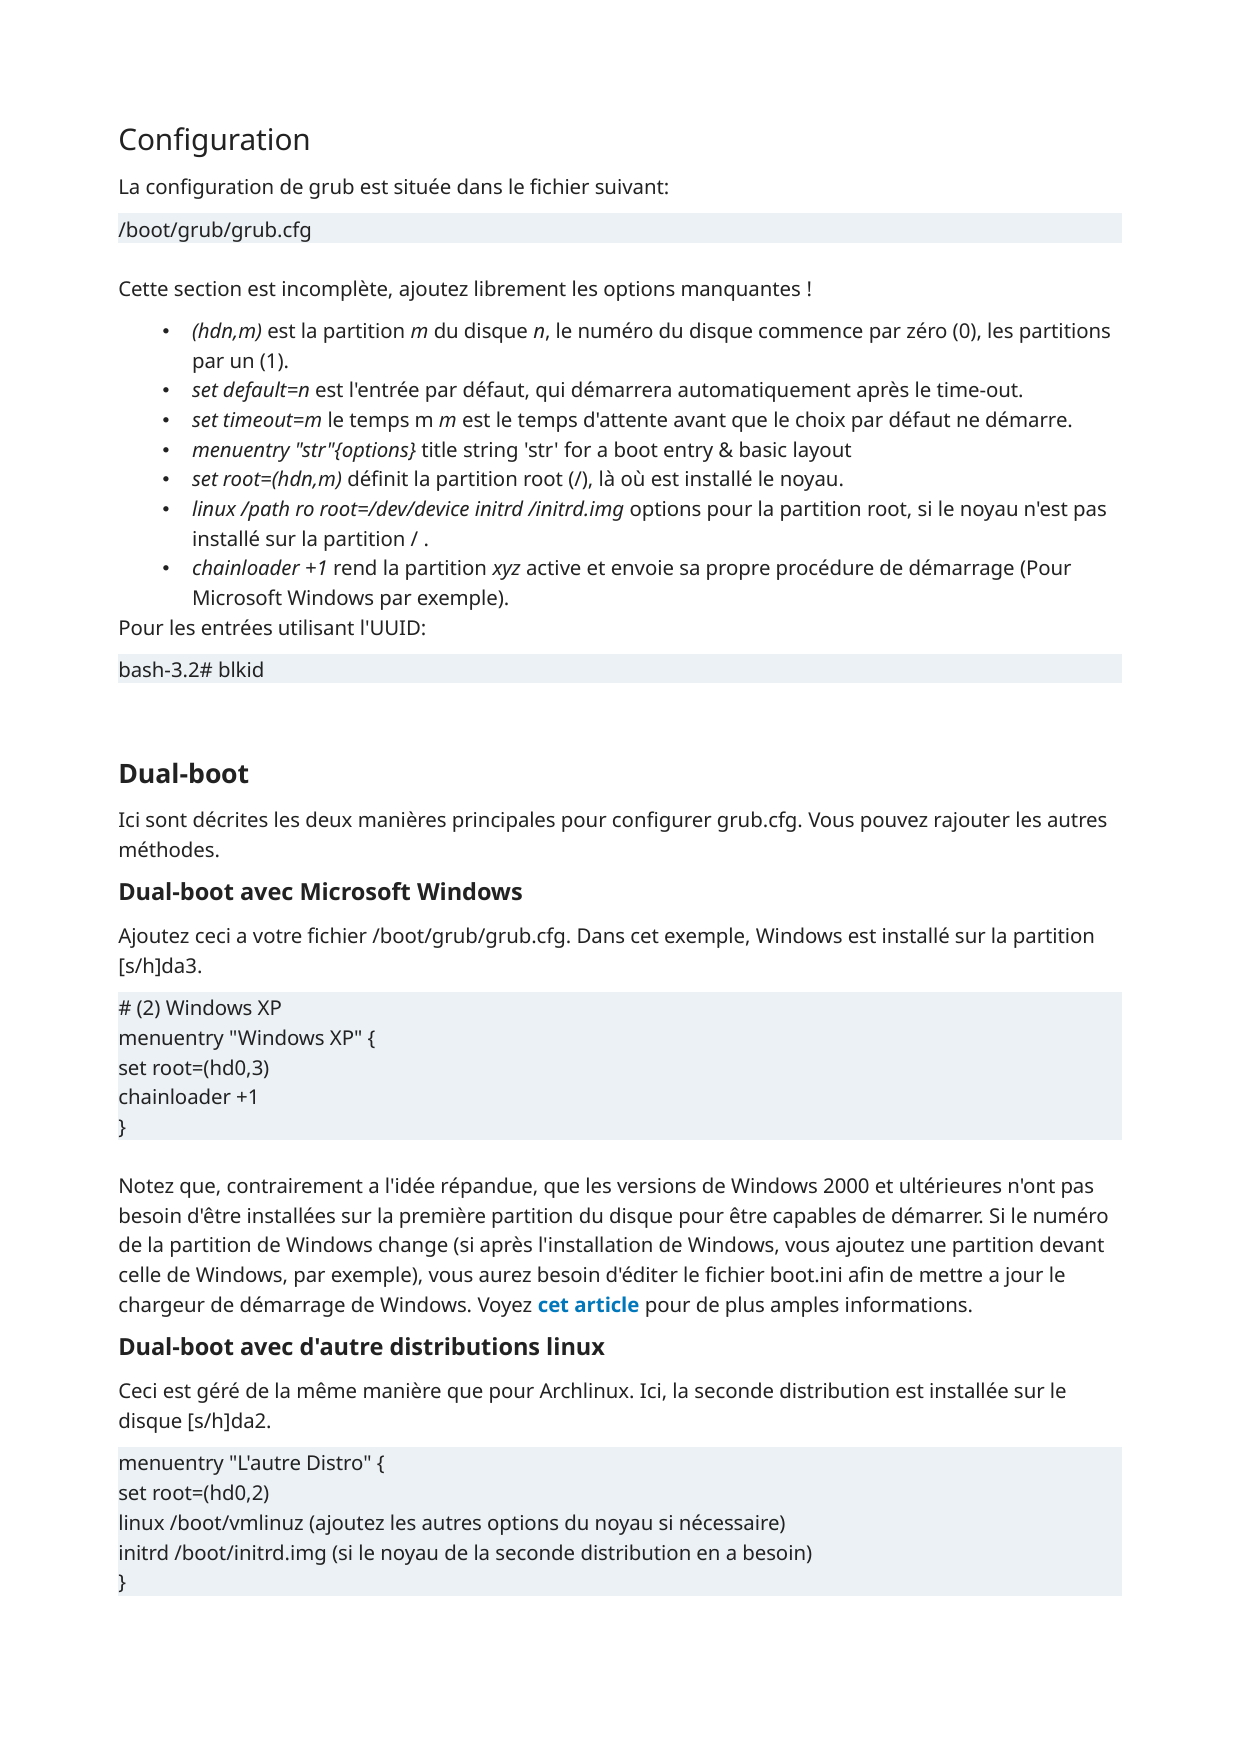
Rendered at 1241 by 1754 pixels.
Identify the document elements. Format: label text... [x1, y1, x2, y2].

text Ceci est géré de la même manière que pour Archlinux. Ici, la seconde distribution est installée sur le disque [s/h]da2. [118, 1375, 1122, 1434]
text } [118, 1566, 1122, 1596]
text bash-3.2# blkid [118, 654, 1122, 683]
subtitle Configuration [118, 118, 1122, 158]
text linux /boot/vmlinuz (ajoutez les autres options du noyau si nécessaire) [118, 1506, 1122, 1536]
list menuentry "str"{options} title string 'str' for a boot entry & basic layout [162, 433, 1122, 463]
list set root=(hdn,m) définit la partition root (/), là où est installé le noyau. [162, 463, 1122, 493]
text La configuration de grub est située dans le fichier suivant: [118, 171, 1122, 201]
subtitle Dual-boot avec Microsoft Windows [118, 876, 1122, 907]
list set timeout=m le temps m m est le temps d'attente avant que le choix par défaut ne démarre. [162, 404, 1122, 433]
list chainloader +1 rend la partition xyz active et envoie sa propre procédure de démarrage (Pour Microsoft Windows par exemple). [162, 552, 1122, 611]
text /boot/grub/grub.cfg [118, 213, 1122, 243]
subtitle Dual-boot avec d'autre distributions linux [118, 1331, 1122, 1363]
list linux /path ro root=/dev/device initrd /initrd.img options pour la partition root, si le noyau n'est pas installé sur la partition / . [162, 493, 1122, 552]
text Ici sont décrites les deux manières principales pour configurer grub.cfg. Vous pouvez rajouter les autres méthodes. [118, 804, 1122, 863]
text Cette section est incomplète, ajoutez librement les options manquantes ! [118, 272, 1122, 302]
text menuentry "Windows XP" { [118, 1022, 1122, 1051]
text Notez que, contrairement a l'idée répandue, que les versions de Windows 2000 et ultérieures n'ont pas besoin d'être installées sur la première partition du disque pour être capables de démarrer. Si le numéro de la partition de Windows change (si après l'installation de Windows, vous ajoutez une partition devant celle de Windows, par exemple), vous aurez besoin d'éditer le fichier boot.ini afin de mettre a jour le chargeur de démarrage de Windows. Voyez cet article pour de plus amples informations. [118, 1170, 1122, 1318]
text # (2) Windows XP [118, 992, 1122, 1022]
text } [118, 1111, 1122, 1140]
text menuentry "L'autre Distro" { [118, 1447, 1122, 1477]
text Ajoutez ceci a votre fichier /boot/grub/grub.cfg. Dans cet exemple, Windows est installé sur la partition [s/h]da3. [118, 920, 1122, 979]
list set default=n est l'entrée par défaut, qui démarrera automatiquement après le time-out. [162, 374, 1122, 404]
text set root=(hd0,3) [118, 1051, 1122, 1081]
text Pour les entrées utilisant l'UUID: [118, 611, 1122, 641]
text chainloader +1 [118, 1081, 1122, 1111]
list (hdn,m) est la partition m du disque n, le numéro du disque commence par zéro (0), les partitions par un (1). [162, 314, 1122, 374]
subtitle Dual-boot [118, 755, 1122, 791]
text set root=(hd0,2) [118, 1477, 1122, 1506]
text initrd /boot/initrd.img (si le noyau de la seconde distribution en a besoin) [118, 1536, 1122, 1566]
